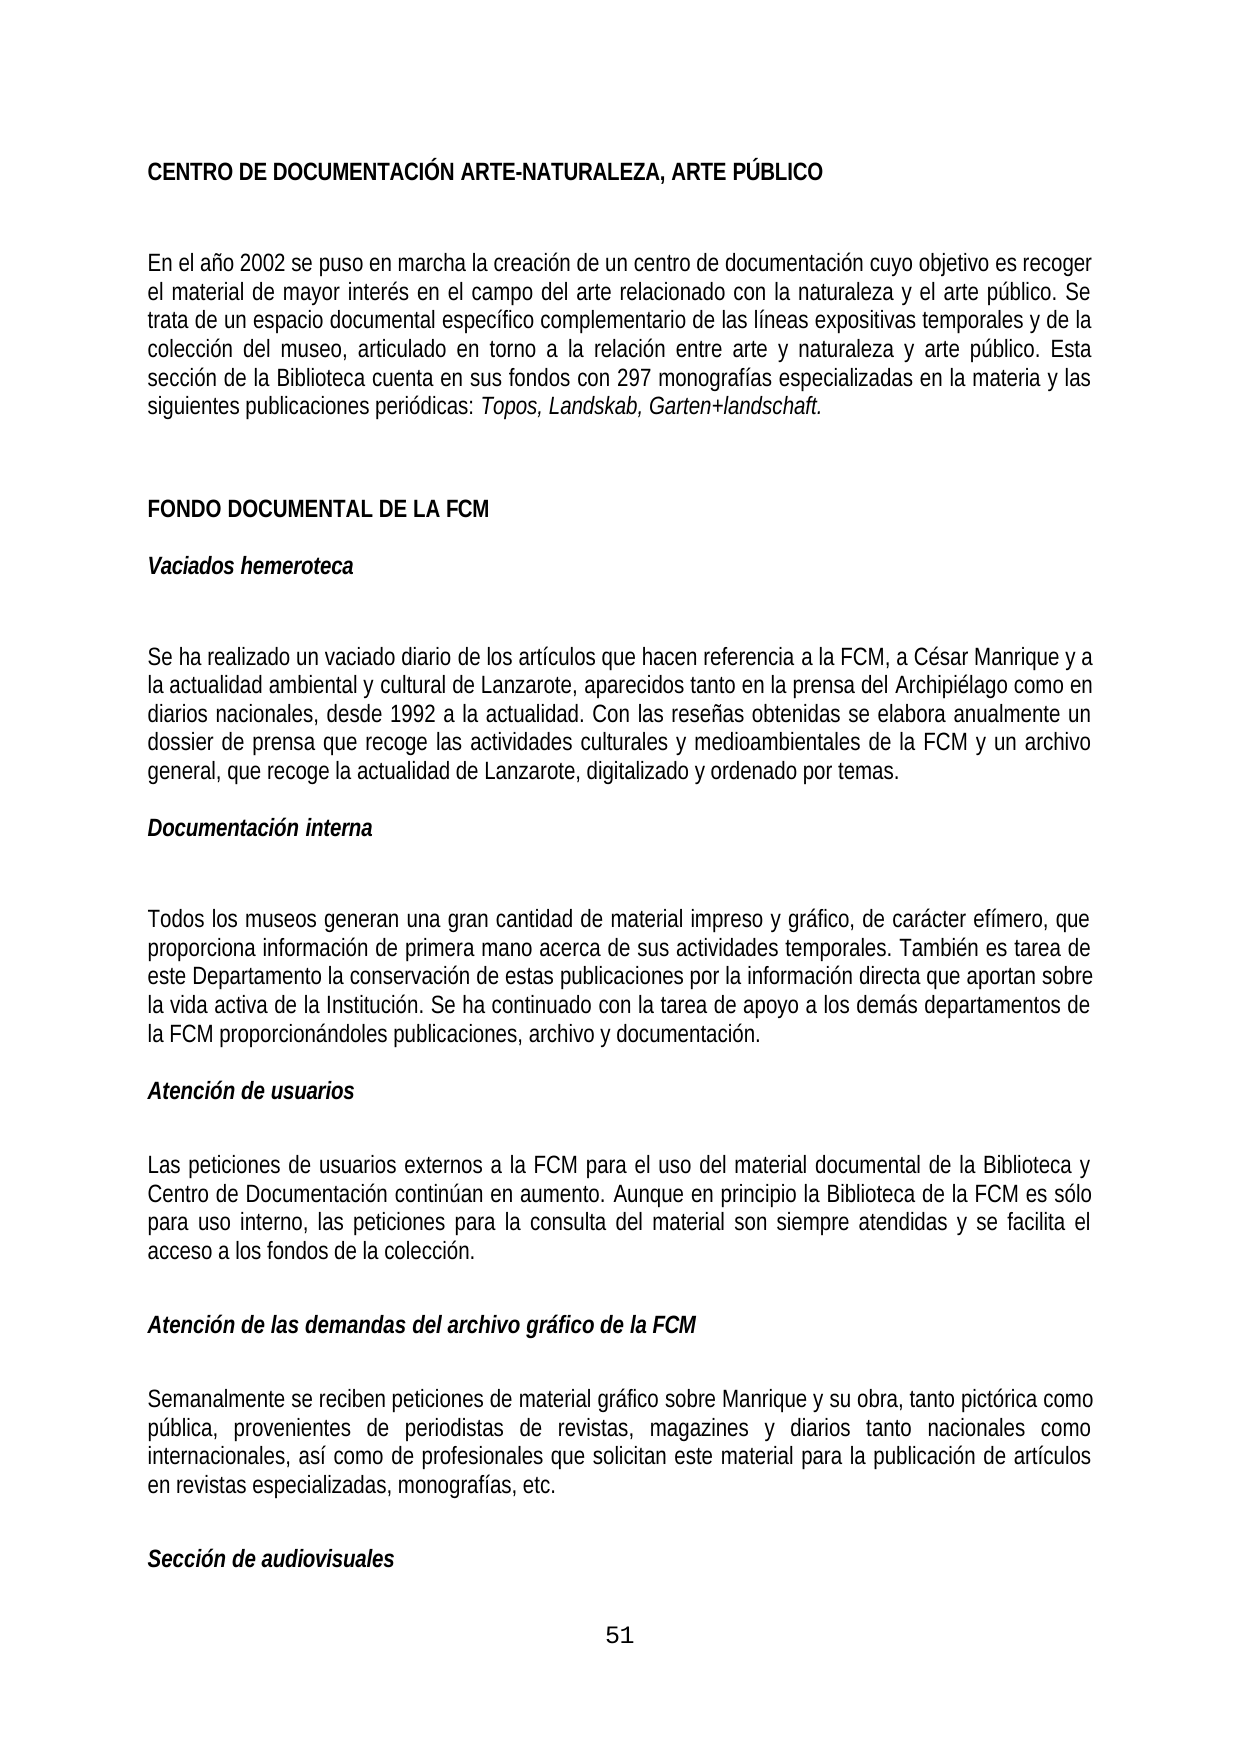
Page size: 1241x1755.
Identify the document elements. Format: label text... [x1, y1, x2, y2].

subtitle Atención de las demandas del archivo gráfico de la FCM [147, 1310, 1108, 1338]
subtitle FONDO DOCUMENTAL DE LA FCM [147, 494, 1108, 522]
subtitle Atención de usuarios [147, 1076, 1108, 1104]
subtitle Documentación interna [147, 813, 1108, 842]
subtitle Sección de audiovisuales [147, 1544, 1108, 1573]
text Semanalmente se reciben peticiones de material gráfico sobre Manrique y su obra, tanto pictórica como pública, provenientes de periodistas de revistas, magazines y diarios tanto nacionales como internacionales, así como de profesionales que solicitan este material para la publicación de artículos en revistas especializadas, monografías, etc. [147, 1384, 1093, 1498]
text Todos los museos generan una gran cantidad de material impreso y gráfico, de carácter efímero, que proporciona información de primera mano acerca de sus actividades temporales. También es tarea de este Departamento la conservación de estas publicaciones por la información directa que aportan sobre la vida activa de la Institución. Se ha continuado con la tarea de apoyo a los demás departamentos de la FCM proporcionándoles publicaciones, archivo y documentación. [147, 904, 1093, 1047]
subtitle Vaciados hemeroteca [147, 551, 1108, 579]
text Las peticiones de usuarios externos a la FCM para el uso del material documental de la Biblioteca y Centro de Documentación continúan en aumento. Aunque en principio la Biblioteca de la FCM es sólo para uso interno, las peticiones para la consulta del material son siempre atendidas y se facilita el acceso a los fondos de la colección. [147, 1150, 1093, 1264]
subtitle CENTRO DE DOCUMENTACIÓN ARTE-NATURALEZA, ARTE PÚBLICO [147, 157, 1108, 186]
text En el año 2002 se puso en marcha la creación de un centro de documentación cuyo objetivo es recoger el material de mayor interés en el campo del arte relacionado con la naturaleza y el arte público. Se trata de un espacio documental específico complementario de las líneas expositivas temporales y de la colección del museo, articulado en torno a la relación entre arte y naturaleza y arte público. Esta sección de la Biblioteca cuenta en sus fondos con 297 monografías especializadas en la materia y las siguientes publicaciones periódicas: Topos, Landskab, Garten+landschaft. [147, 248, 1093, 420]
text Se ha realizado un vaciado diario de los artículos que hacen referencia a la FCM, a César Manrique y a la actualidad ambiental y cultural de Lanzarote, aparecidos tanto en la prensa del Archipiélago como en diarios nacionales, desde 1992 a la actualidad. Con las reseñas obtenidas se elabora anualmente un dossier de prensa que recoge las actividades culturales y medioambientales de la FCM y un archivo general, que recoge la actualidad de Lanzarote, digitalizado y ordenado por temas. [147, 641, 1093, 785]
